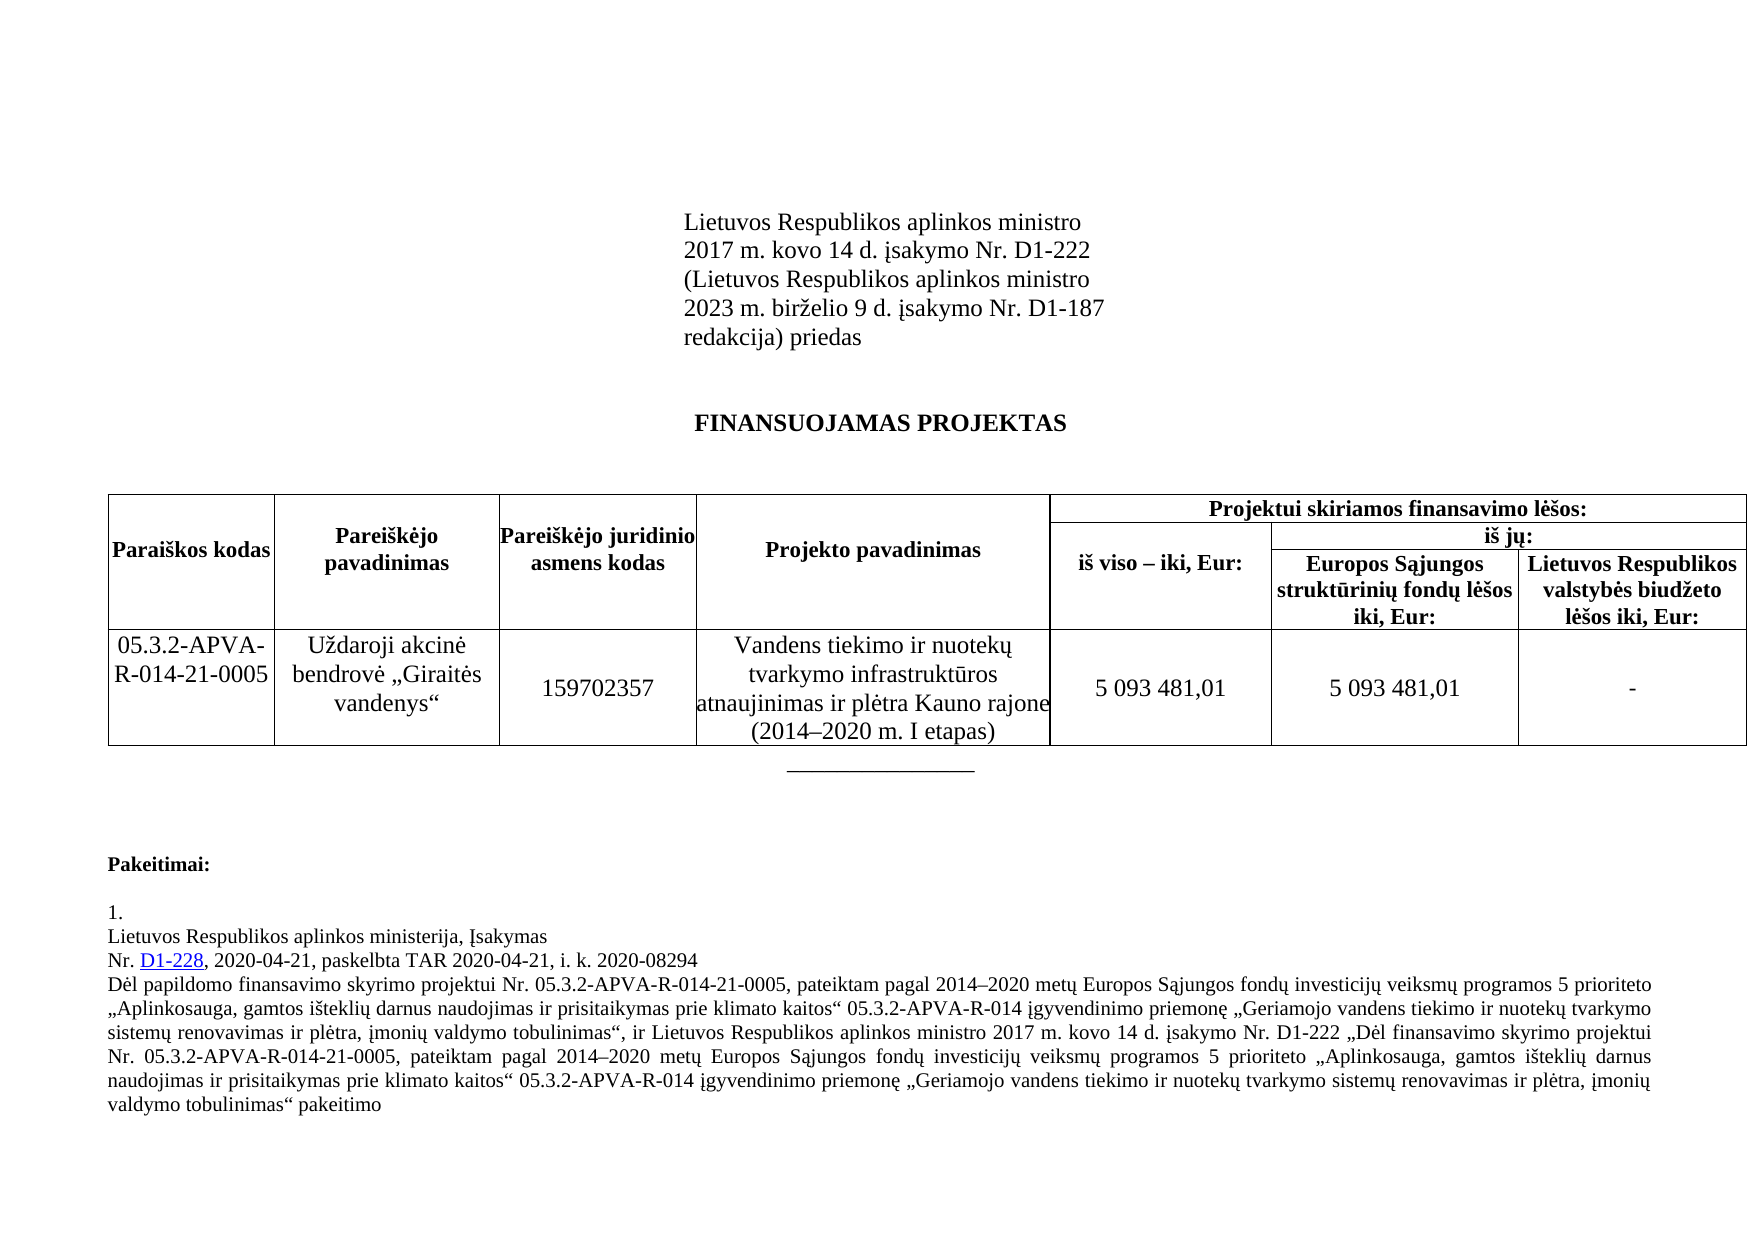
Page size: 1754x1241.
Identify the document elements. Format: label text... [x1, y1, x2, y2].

table_header Projektui skiriamos finansavimo lėšos: [1051, 495, 1746, 522]
text 1. [107, 900, 1654, 924]
table_cell 5 093 481,01 [1272, 630, 1518, 745]
text Dėl papildomo finansavimo skyrimo projektui Nr. 05.3.2-APVA-R-014-21-0005, pateiktam pagal 2014–2020 metų Europos Sąjungos fondų investicijų veiksmų programos 5 prioriteto „Aplinkosauga, gamtos išteklių darnus naudojimas ir prisitaikymas prie klimato kaitos“ 05.3.2-APVA-R-014 įgyvendinimo priemonę „Geriamojo vandens tiekimo ir nuotekų tvarkymo sistemų renovavimas ir plėtra, įmonių valdymo tobulinimas“, ir Lietuvos Respublikos aplinkos ministro 2017 m. kovo 14 d. įsakymo Nr. D1-222 „Dėl finansavimo skyrimo projektui Nr. 05.3.2-APVA-R-014-21-0005, pateiktam pagal 2014–2020 metų Europos Sąjungos fondų investicijų veiksmų programos 5 prioriteto „Aplinkosauga, gamtos išteklių darnus naudojimas ir prisitaikymas prie klimato kaitos“ 05.3.2-APVA-R-014 įgyvendinimo priemonę „Geriamojo vandens tiekimo ir nuotekų tvarkymo sistemų renovavimas ir plėtra, įmonių valdymo tobulinimas“ pakeitimo [107, 972, 1654, 1116]
text _______________ [107, 746, 1654, 775]
text (Lietuvos Respublikos aplinkos ministro [683, 264, 1654, 293]
text 2023 m. birželio 9 d. įsakymo Nr. D1-187 [683, 293, 1654, 322]
text Lietuvos Respublikos aplinkos ministerija, Įsakymas [107, 924, 1654, 948]
table_cell Vandens tiekimo ir nuotekų tvarkymo infrastruktūros atnaujinimas ir plėtra Kauno rajone (2014–2020 m. I etapas) [697, 630, 1049, 745]
table_header Paraiškos kodas [109, 495, 274, 629]
text Nr. D1-228, 2020-04-21, paskelbta TAR 2020-04-21, i. k. 2020-08294 [107, 948, 1654, 972]
text 2017 m. kovo 14 d. įsakymo Nr. D1-222 [683, 235, 1654, 264]
text Lietuvos Respublikos aplinkos ministro [683, 207, 1654, 235]
table_header Projekto pavadinimas [697, 495, 1049, 629]
table_header Pareiškėjo juridinio asmens kodas [500, 495, 696, 629]
table_cell 5 093 481,01 [1051, 630, 1271, 745]
text FINANSUOJAMAS PROJEKTAS [107, 408, 1654, 437]
table_header Pareiškėjo pavadinimas [275, 495, 499, 629]
table_cell Lietuvos Respublikos valstybės biudžeto lėšos iki, Eur: [1519, 550, 1746, 629]
text Pakeitimai: [107, 852, 1654, 876]
table_cell iš jų: [1272, 523, 1746, 549]
table_cell - [1519, 630, 1746, 745]
table_cell Uždaroji akcinė bendrovė „Giraitės vandenys“ [275, 630, 499, 745]
text redakcija) priedas [683, 322, 1654, 350]
table_cell iš viso – iki, Eur: [1051, 523, 1271, 629]
table_cell 05.3.2-APVA-R-014-21-0005 [109, 630, 274, 745]
table_cell 159702357 [500, 630, 696, 745]
table_cell Europos Sąjungos struktūrinių fondų lėšos iki, Eur: [1272, 550, 1518, 629]
